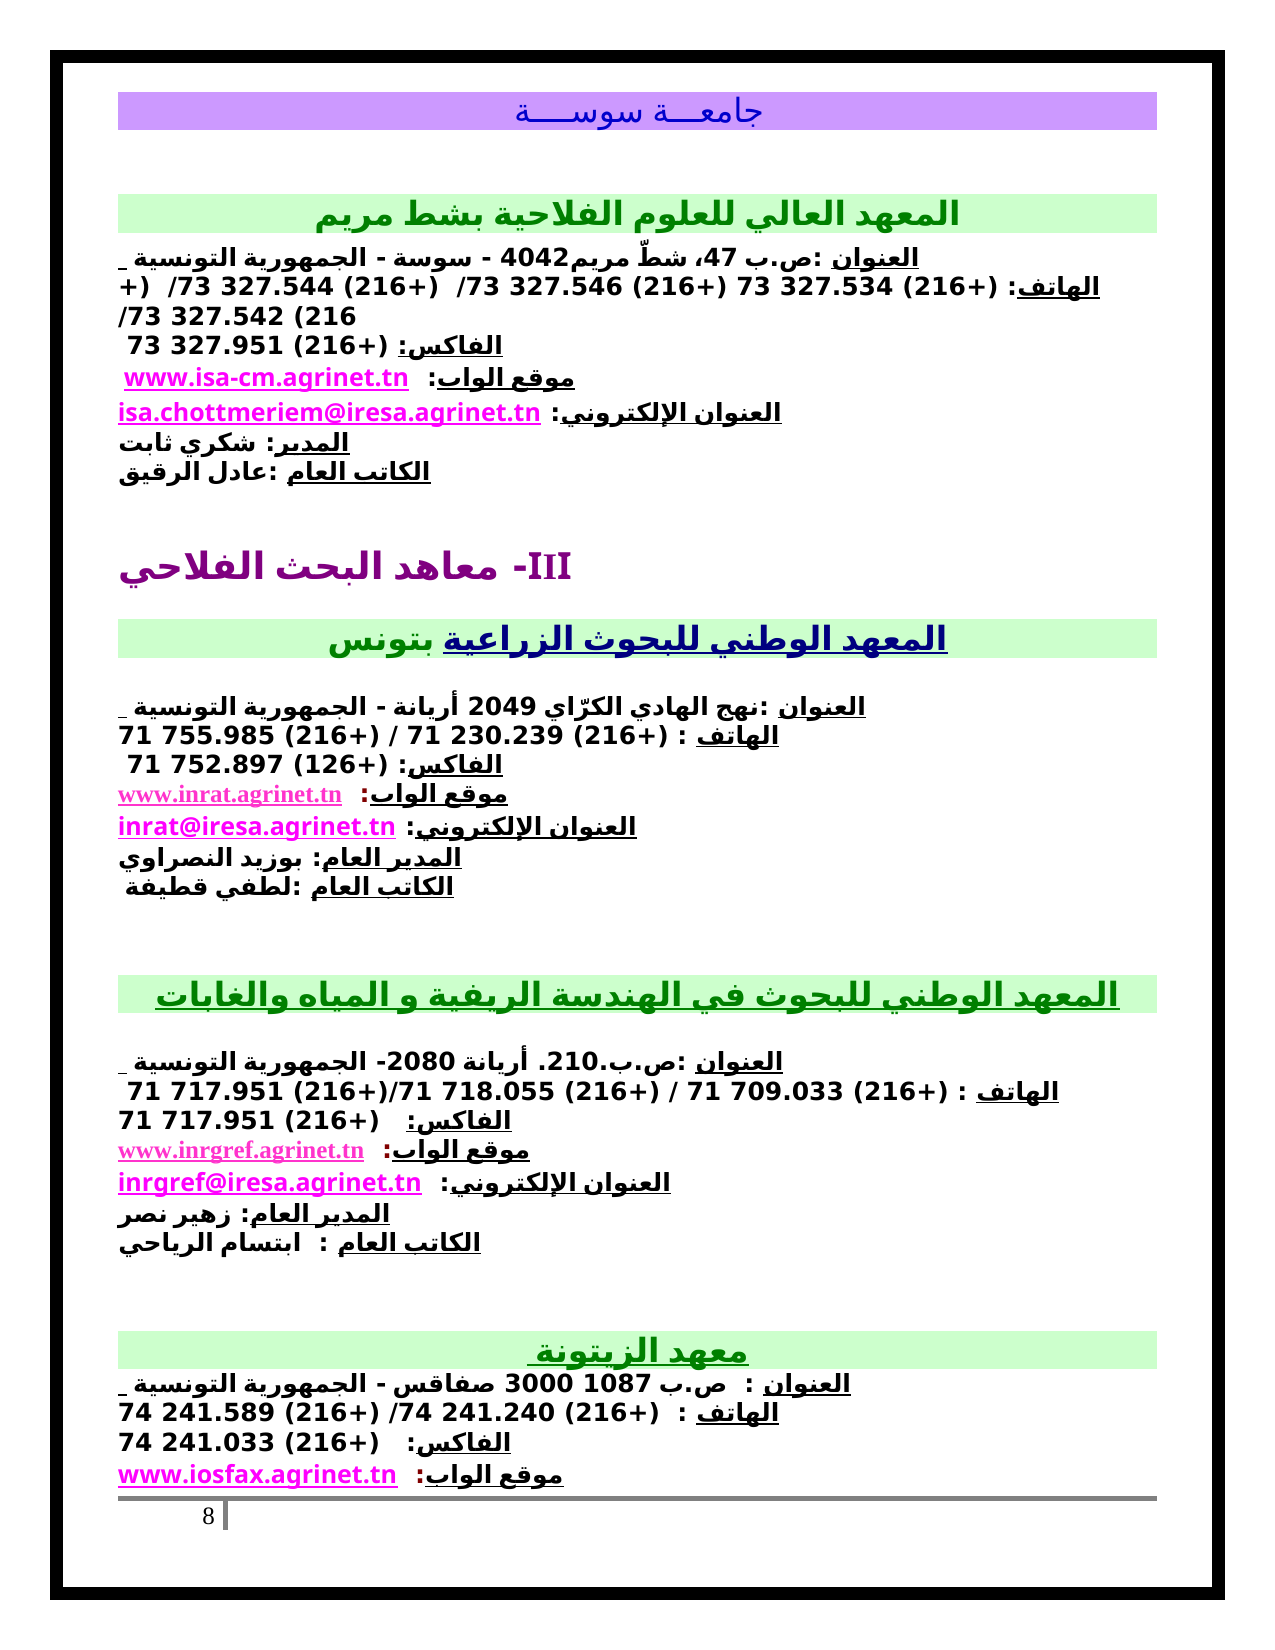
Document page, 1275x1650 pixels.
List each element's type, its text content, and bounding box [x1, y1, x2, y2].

text المعهد الوطني للبحوث الزراعية بتونس [118, 619, 1157, 658]
text الفاكس: (+216) 74 241.033 [118, 1428, 1157, 1457]
text الهاتف : (+216) 71 230.239 / (+216) 71 755.985 [118, 721, 1157, 750]
text المدير العام: بوزيد النصراوي [118, 843, 1157, 872]
text معهد الزيتونة [118, 1331, 1157, 1369]
text العنوان : ص.ب 1087 3000 صفاقس - الجمهورية التونسية [118, 1369, 1157, 1398]
text موقع الواب: www.isa-cm.agrinet.tn [118, 360, 1157, 394]
text المدير العام: زهير نصر [118, 1199, 1157, 1228]
text العنوان :ص.ب.210. أريانة 2080- الجمهورية التونسية [118, 1047, 1157, 1077]
text العنوان :ص.ب 47، شطّ مريم4042 - سوسة - الجمهورية التونسية [118, 243, 1157, 272]
text الهاتف : (+216) 74 241.240/ (+216) 74 241.589 [118, 1398, 1157, 1428]
text موقع الواب: www.inrat.agrinet.tn [118, 779, 1157, 809]
text العنوان الإلكتروني: isa.chottmeriem@iresa.agrinet.tn [118, 394, 1157, 428]
text الهاتف : (+216) 71 709.033 / (+216) 71 718.055/(+216) 71 717.951 [118, 1077, 1157, 1106]
text الكاتب العام :لطفي قطيفة [118, 872, 1157, 901]
text المدير: شكري ثابت [118, 428, 1157, 457]
text موقع الواب: www.inrgref.agrinet.tn [118, 1135, 1157, 1164]
text العنوان الإلكتروني: inrat@iresa.agrinet.tn [118, 809, 1157, 843]
text المعهد الوطني للبحوث في الهندسة الريفية و المياه والغابات [118, 975, 1157, 1013]
text الكاتب العام :عادل الرقيق [118, 457, 1157, 487]
text موقع الواب: www.iosfax.agrinet.tn [118, 1457, 1157, 1491]
text الفاكس: (+126) 71 752.897 [118, 750, 1157, 779]
text الهاتف: (+216) 73 327.534 (+216) 73 327.546/ (+216) 73 327.544/ (+216) 73 327.542/ [118, 272, 1157, 331]
text جامعـــة سوســــة [118, 92, 1157, 130]
text الفاكس: (+216) 71 717.951 [118, 1106, 1157, 1135]
text III- معاهد البحث الفلاحي [118, 539, 1101, 591]
text العنوان :نهج الهادي الكرّاي 2049 أريانة - الجمهورية التونسية [118, 692, 1157, 721]
text الفاكس: (+216) 73 327.951 [118, 331, 1157, 360]
text العنوان الإلكتروني: inrgref@iresa.agrinet.tn [118, 1164, 1157, 1199]
text الكاتب العام : ابتسام الرياحي [118, 1228, 1157, 1257]
text المعهد العالي للعلوم الفلاحية بشط مريم [118, 194, 1157, 233]
